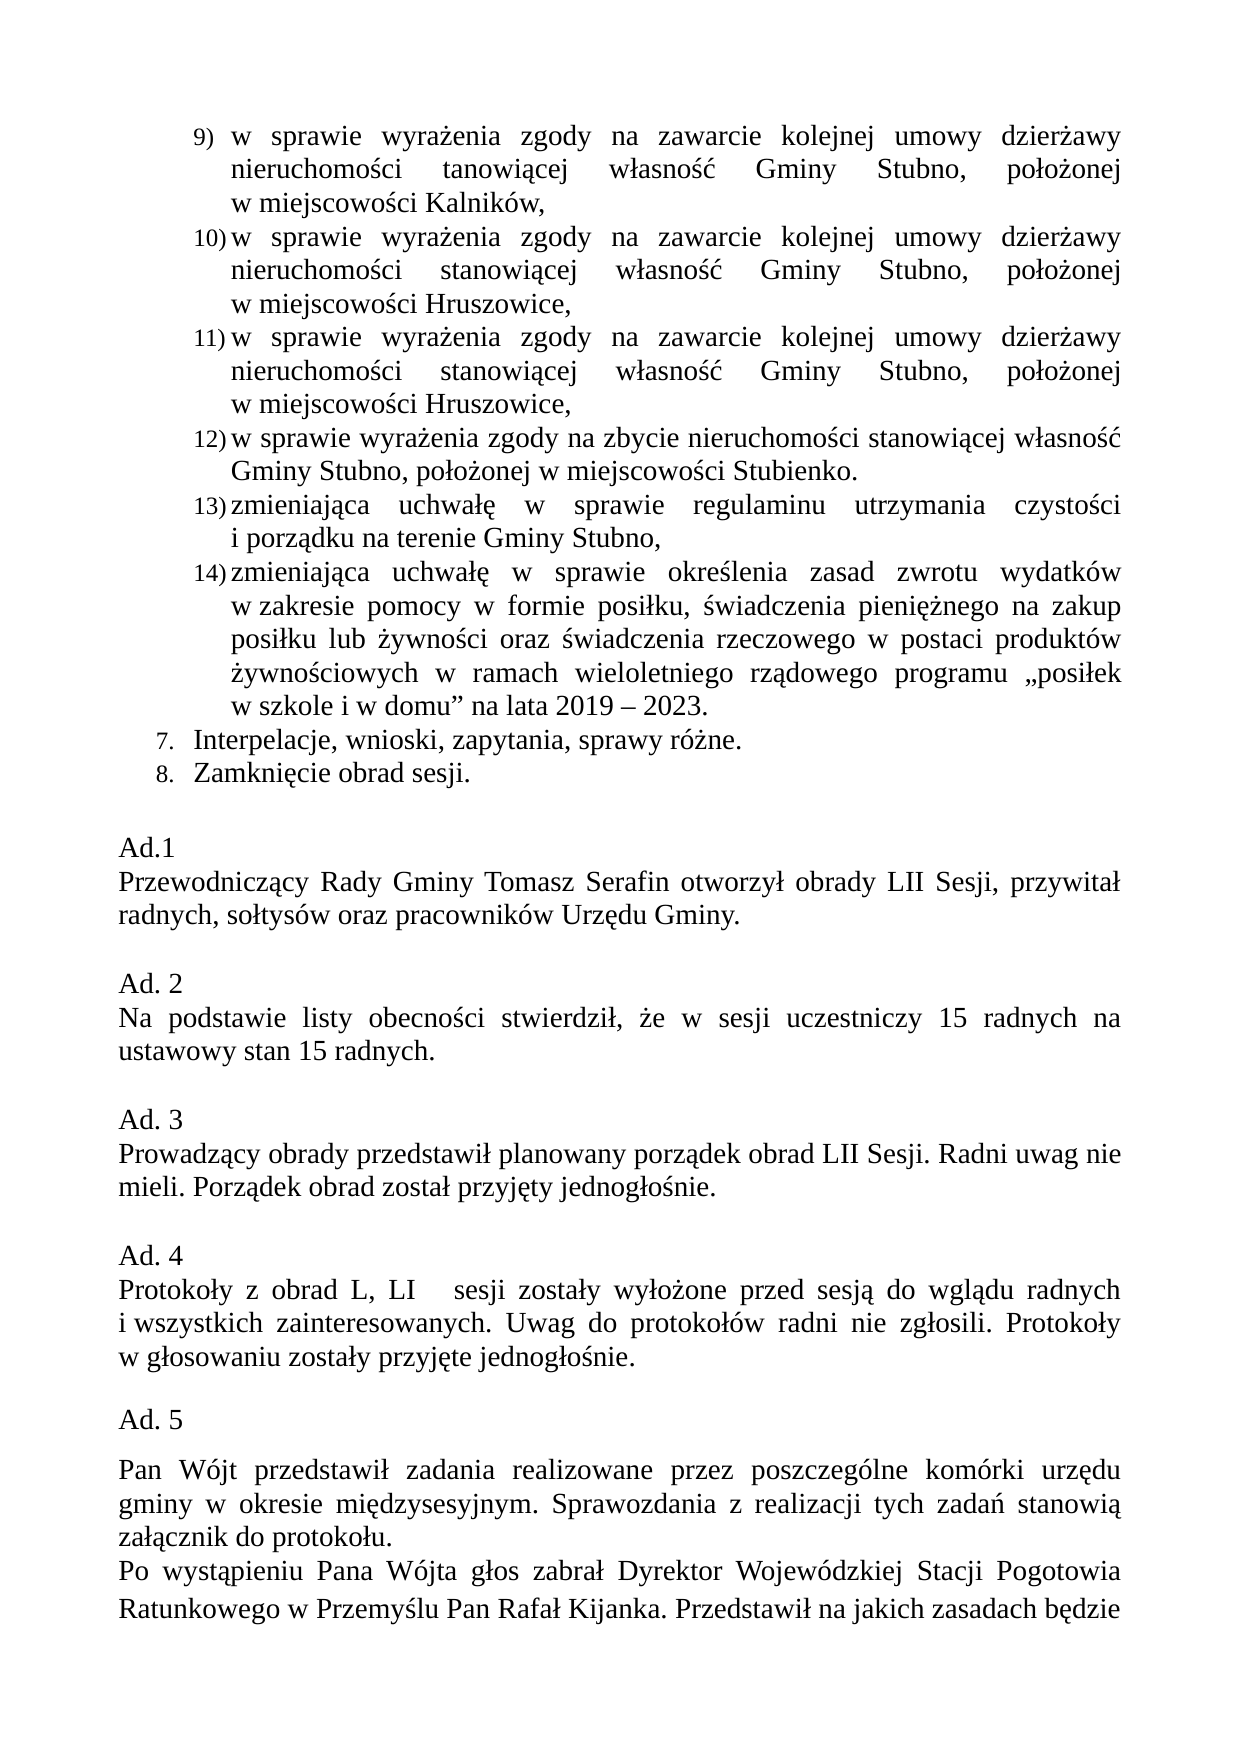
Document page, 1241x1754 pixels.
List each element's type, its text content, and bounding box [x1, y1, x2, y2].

list w sprawie wyrażenia zgody na zawarcie kolejnej umowy dzierżawy nieruchomości stanowiącej własność Gminy Stubno, położonej w miejscowości Hruszowice, [193, 319, 1122, 420]
text Ad. 5 [118, 1402, 1122, 1436]
text Na podstawie listy obecności stwierdził, że w sesji uczestniczy 15 radnych na ustawowy stan 15 radnych. [118, 1000, 1122, 1067]
text Pan Wójt przedstawił zadania realizowane przez poszczególne komórki urzędu gminy w okresie międzysesyjnym. Sprawozdania z realizacji tych zadań stanowią załącznik do protokołu. [118, 1452, 1122, 1553]
list Zamknięcie obrad sesji. [156, 755, 1122, 789]
text Po wystąpieniu Pana Wójta głos zabrał Dyrektor Wojewódzkiej Stacji Pogotowia Ratunkowego w Przemyślu Pan Rafał Kijanka. Przedstawił na jakich zasadach będzie [118, 1553, 1122, 1625]
text Ad. 3 [118, 1102, 1122, 1136]
text Ad.1 [118, 830, 1122, 864]
text Ad. 2 [118, 966, 1122, 1000]
list w sprawie wyrażenia zgody na zawarcie kolejnej umowy dzierżawy nieruchomości tanowiącej własność Gminy Stubno, położonej w miejscowości Kalników, [193, 118, 1122, 219]
list w sprawie wyrażenia zgody na zawarcie kolejnej umowy dzierżawy nieruchomości stanowiącej własność Gminy Stubno, położonej w miejscowości Hruszowice, [193, 219, 1122, 319]
list zmieniająca uchwałę w sprawie określenia zasad zwrotu wydatków w zakresie pomocy w formie posiłku, świadczenia pieniężnego na zakup posiłku lub żywności oraz świadczenia rzeczowego w postaci produktów żywnościowych w ramach wieloletniego rządowego programu „posiłek w szkole i w domu” na lata 2019 – 2023. [193, 554, 1122, 722]
list w sprawie wyrażenia zgody na zbycie nieruchomości stanowiącej własność Gminy Stubno, położonej w miejscowości Stubienko. [193, 420, 1122, 487]
text Ad. 4 [118, 1238, 1122, 1272]
text Protokoły z obrad L, LI sesji zostały wyłożone przed sesją do wglądu radnych i wszystkich zainteresowanych. Uwag do protokołów radni nie zgłosili. Protokoły w głosowaniu zostały przyjęte jednogłośnie. [118, 1272, 1122, 1373]
list Interpelacje, wnioski, zapytania, sprawy różne. [156, 722, 1122, 755]
list zmieniająca uchwałę w sprawie regulaminu utrzymania czystości i porządku na terenie Gminy Stubno, [193, 487, 1122, 554]
text Przewodniczący Rady Gminy Tomasz Serafin otworzył obrady LII Sesji, przywitał radnych, sołtysów oraz pracowników Urzędu Gminy. [118, 864, 1122, 931]
text Prowadzący obrady przedstawił planowany porządek obrad LII Sesji. Radni uwag nie mieli. Porządek obrad został przyjęty jednogłośnie. [118, 1136, 1122, 1203]
